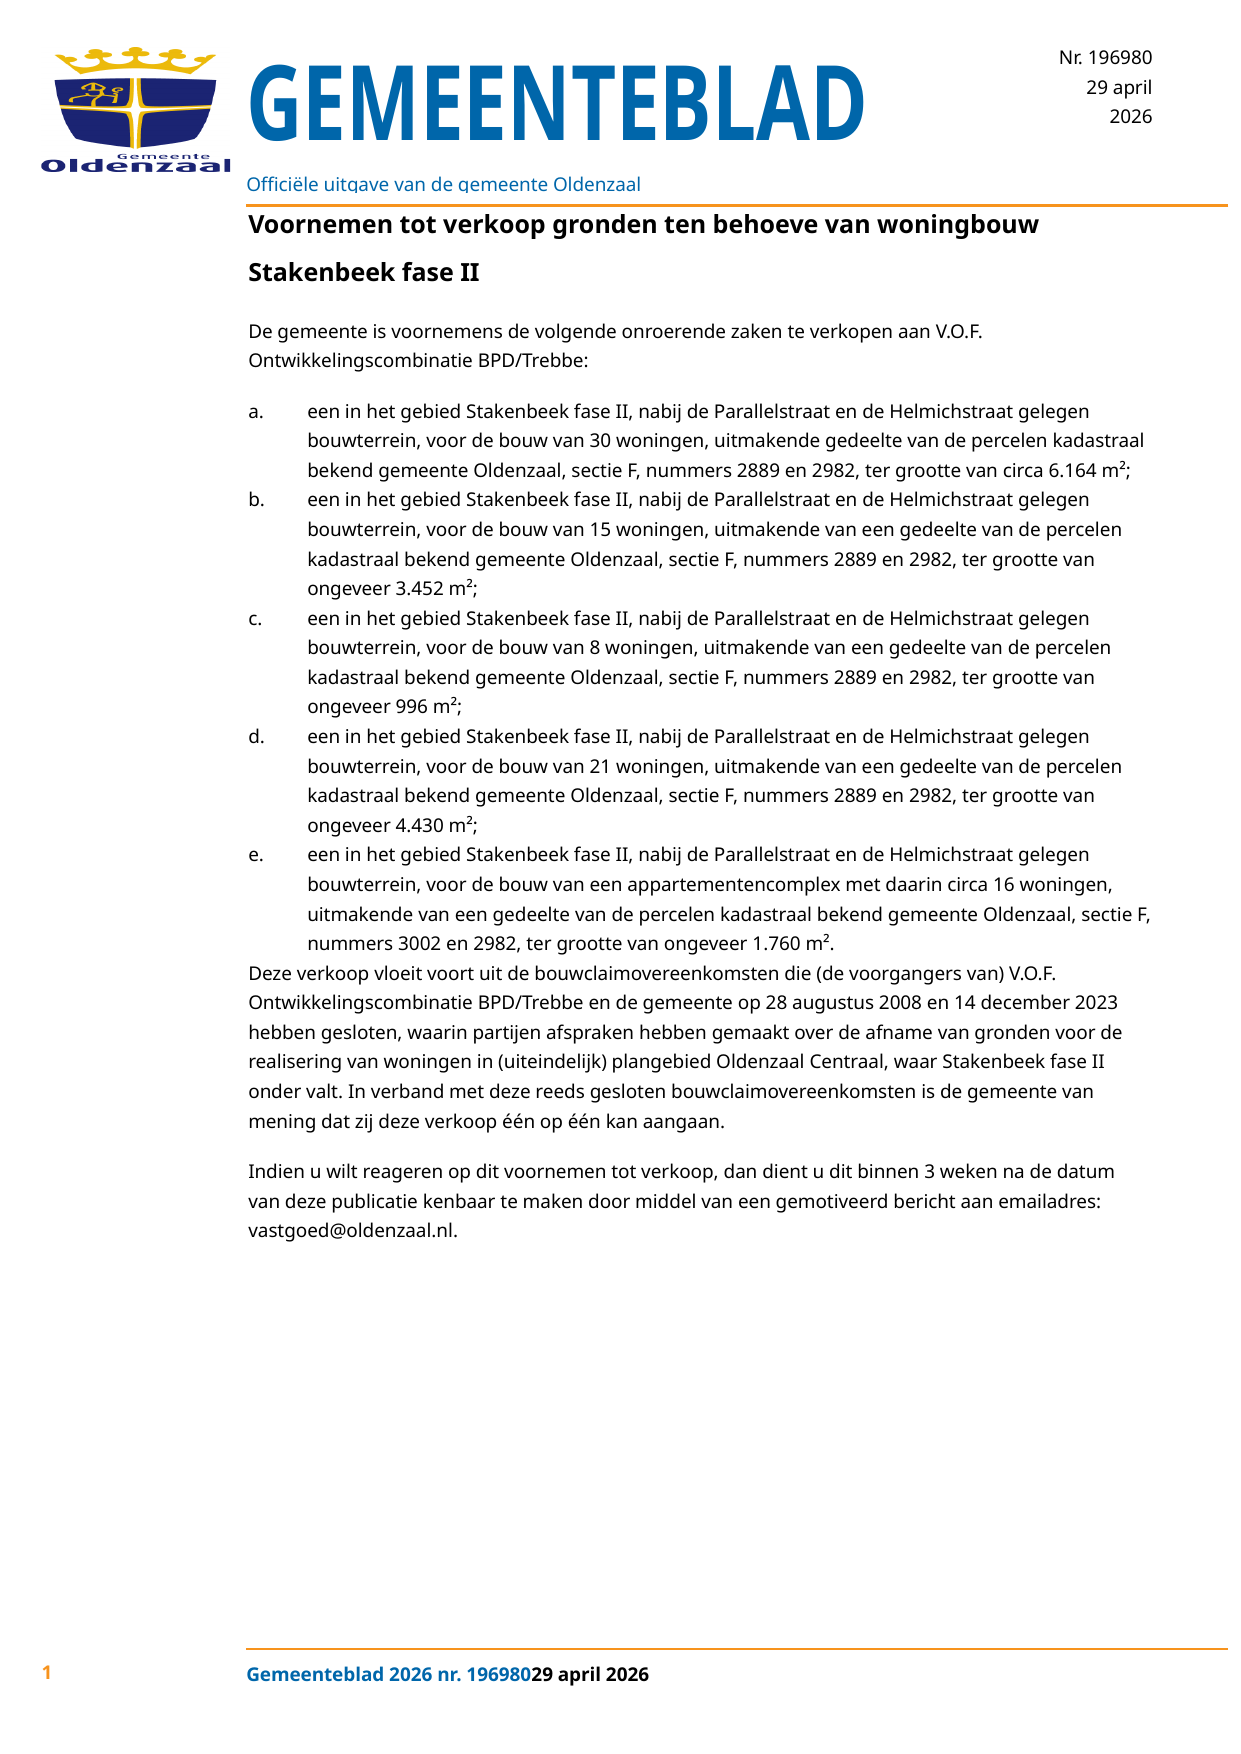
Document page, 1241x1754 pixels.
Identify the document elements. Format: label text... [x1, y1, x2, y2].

text Voornemen tot verkoop gronden ten behoeve van woningbouw Stakenbeek fase II [248, 207, 1152, 288]
list een in het gebied Stakenbeek fase II, nabij de Parallelstraat en de Helmichstraat gelegen bouwterrein, voor de bouw van een appartementencomplex met daarin circa 16 woningen, uitmakende van een gedeelte van de percelen kadastraal bekend gemeente Oldenzaal, sectie F, nummers 3002 en 2982, ter grootte van ongeveer 1.760 m². [248, 842, 1152, 956]
text Deze verkoop vloeit voort uit de bouwclaimovereenkomsten die (de voorgangers van) V.O.F. Ontwikkelingscombinatie BPD/Trebbe en de gemeente op 28 augustus 2008 en 14 december 2023 hebben gesloten, waarin partijen afspraken hebben gemaakt over de afname van gronden voor de realisering van woningen in (uiteindelijk) plangebied Oldenzaal Centraal, waar Stakenbeek fase II onder valt. In verband met deze reeds gesloten bouwclaimovereenkomsten is de gemeente van mening dat zij deze verkoop één op één kan aangaan. [248, 960, 1152, 1134]
text Indien u wilt reageren op dit voornemen tot verkoop, dan dient u dit binnen 3 weken na de datum van deze publicatie kenbaar te maken door middel van een gemotiveerd bericht aan emailadres: vastgoed@oldenzaal.nl. [248, 1158, 1152, 1243]
list een in het gebied Stakenbeek fase II, nabij de Parallelstraat en de Helmichstraat gelegen bouwterrein, voor de bouw van 8 woningen, uitmakende van een gedeelte van de percelen kadastraal bekend gemeente Oldenzaal, sectie F, nummers 2889 en 2982, ter grootte van ongeveer 996 m²; [248, 605, 1152, 719]
text De gemeente is voornemens de volgende onroerende zaken te verkopen aan V.O.F. Ontwikkelingscombinatie BPD/Trebbe: [248, 318, 1152, 373]
list een in het gebied Stakenbeek fase II, nabij de Parallelstraat en de Helmichstraat gelegen bouwterrein, voor de bouw van 21 woningen, uitmakende van een gedeelte van de percelen kadastraal bekend gemeente Oldenzaal, sectie F, nummers 2889 en 2982, ter grootte van ongeveer 4.430 m²; [248, 723, 1152, 838]
picture [41, 47, 231, 172]
list een in het gebied Stakenbeek fase II, nabij de Parallelstraat en de Helmichstraat gelegen bouwterrein, voor de bouw van 15 woningen, uitmakende van een gedeelte van de percelen kadastraal bekend gemeente Oldenzaal, sectie F, nummers 2889 en 2982, ter grootte van ongeveer 3.452 m²; [248, 487, 1152, 601]
list een in het gebied Stakenbeek fase II, nabij de Parallelstraat en de Helmichstraat gelegen bouwterrein, voor de bouw van 30 woningen, uitmakende gedeelte van de percelen kadastraal bekend gemeente Oldenzaal, sectie F, nummers 2889 en 2982, ter grootte van circa 6.164 m²; [248, 398, 1152, 483]
